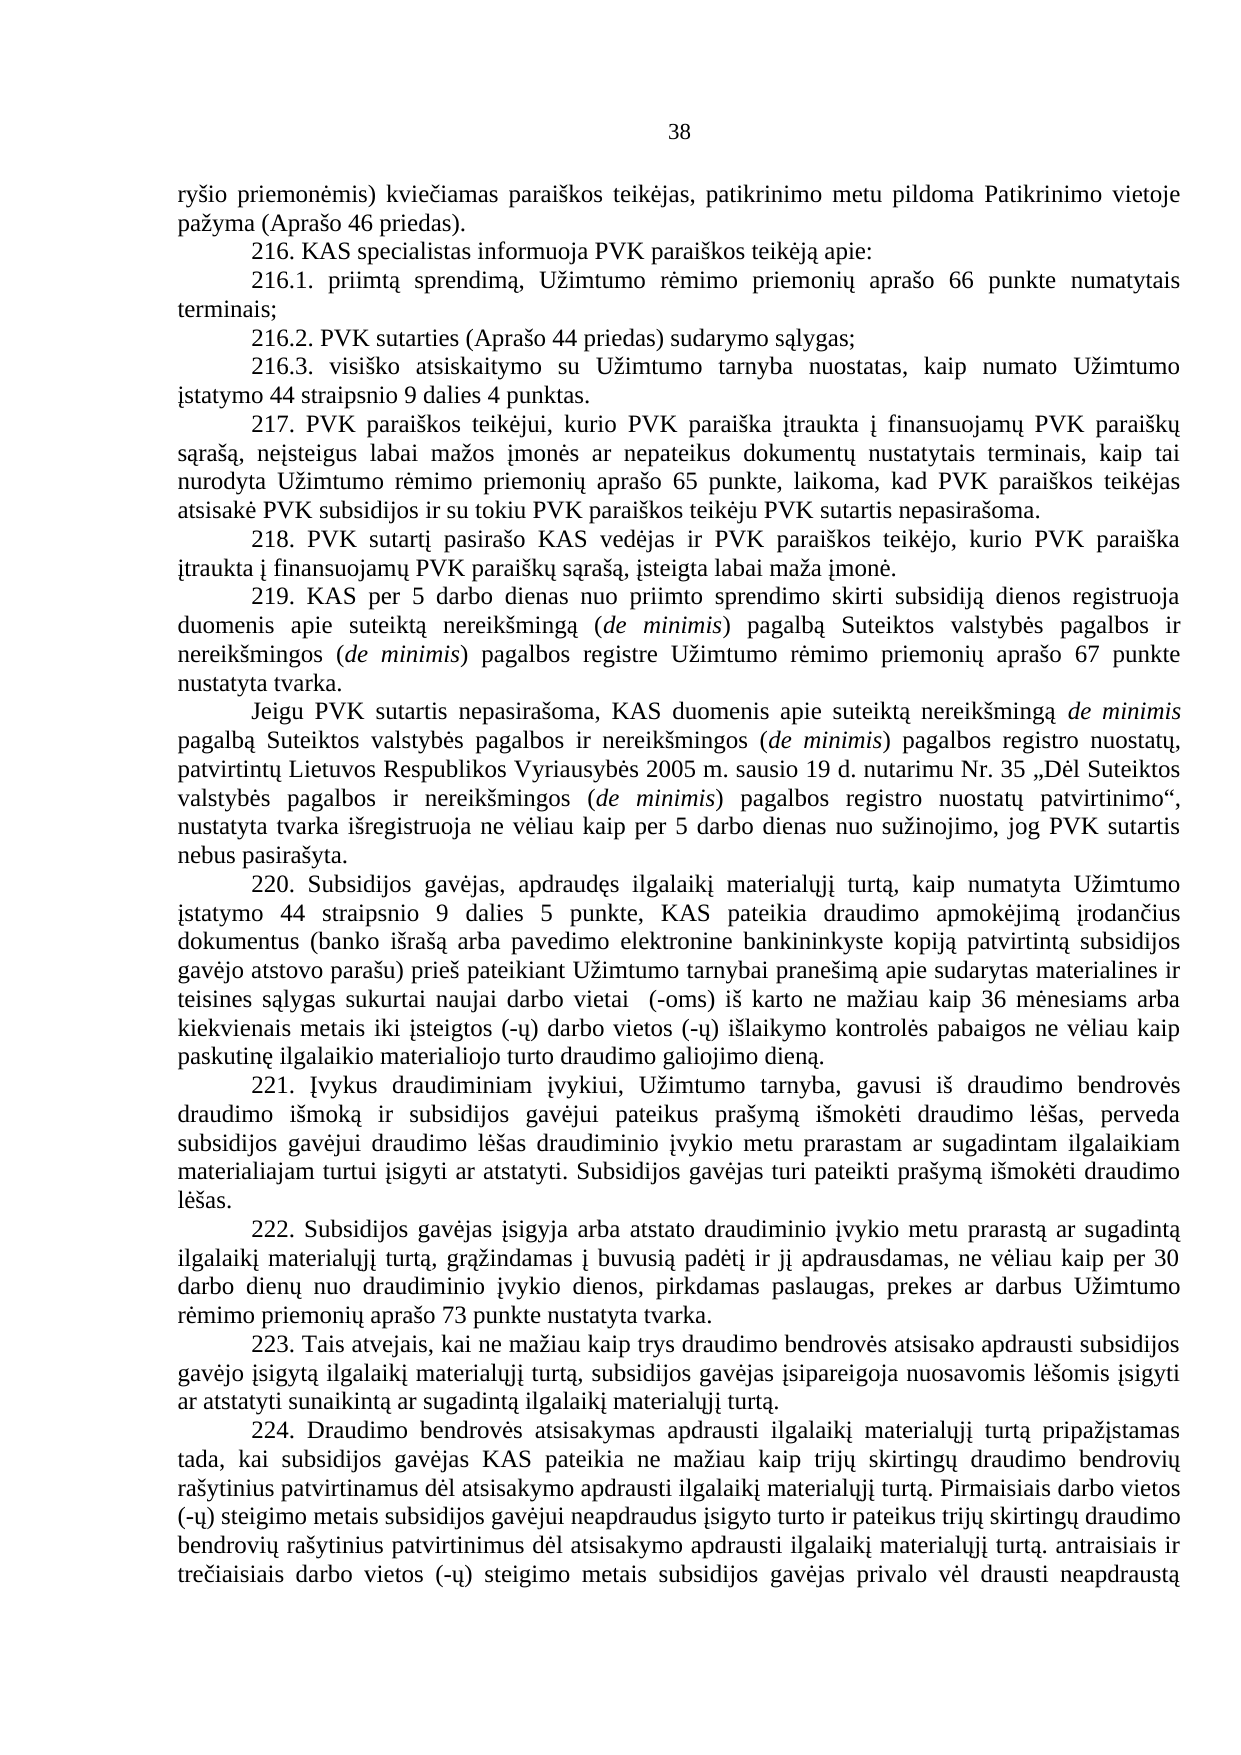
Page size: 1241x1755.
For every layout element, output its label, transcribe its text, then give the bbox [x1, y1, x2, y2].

text 224. Draudimo bendrovės atsisakymas apdrausti ilgalaikį materialųjį turtą pripažįstamas tada, kai subsidijos gavėjas KAS pateikia ne mažiau kaip trijų skirtingų draudimo bendrovių rašytinius patvirtinamus dėl atsisakymo apdrausti ilgalaikį materialųjį turtą. Pirmaisiais darbo vietos (-ų) steigimo metais subsidijos gavėjui neapdraudus įsigyto turto ir pateikus trijų skirtingų draudimo bendrovių rašytinius patvirtinimus dėl atsisakymo apdrausti ilgalaikį materialųjį turtą. antraisiais ir trečiaisiais darbo vietos (-ų) steigimo metais subsidijos gavėjas privalo vėl drausti neapdraustą [177, 1415, 1181, 1588]
text 216.2. PVK sutarties (Aprašo 44 priedas) sudarymo sąlygas; [177, 323, 1181, 351]
text 220. Subsidijos gavėjas, apdraudęs ilgalaikį materialųjį turtą, kaip numatyta Užimtumo įstatymo 44 straipsnio 9 dalies 5 punkte, KAS pateikia draudimo apmokėjimą įrodančius dokumentus (banko išrašą arba pavedimo elektronine bankininkyste kopiją patvirtintą subsidijos gavėjo atstovo parašu) prieš pateikiant Užimtumo tarnybai pranešimą apie sudarytas materialines ir teisines sąlygas sukurtai naujai darbo vietai (-oms) iš karto ne mažiau kaip 36 mėnesiams arba kiekvienais metais iki įsteigtos (-ų) darbo vietos (-ų) išlaikymo kontrolės pabaigos ne vėliau kaip paskutinę ilgalaikio materialiojo turto draudimo galiojimo dieną. [177, 869, 1181, 1070]
text 216.3. visiško atsiskaitymo su Užimtumo tarnyba nuostatas, kaip numato Užimtumo įstatymo 44 straipsnio 9 dalies 4 punktas. [177, 351, 1181, 409]
text 218. PVK sutartį pasirašo KAS vedėjas ir PVK paraiškos teikėjo, kurio PVK paraiška įtraukta į finansuojamų PVK paraiškų sąrašą, įsteigta labai maža įmonė. [177, 524, 1181, 581]
text 221. Įvykus draudiminiam įvykiui, Užimtumo tarnyba, gavusi iš draudimo bendrovės draudimo išmoką ir subsidijos gavėjui pateikus prašymą išmokėti draudimo lėšas, perveda subsidijos gavėjui draudimo lėšas draudiminio įvykio metu prarastam ar sugadintam ilgalaikiam materialiajam turtui įsigyti ar atstatyti. Subsidijos gavėjas turi pateikti prašymą išmokėti draudimo lėšas. [177, 1070, 1181, 1214]
text 223. Tais atvejais, kai ne mažiau kaip trys draudimo bendrovės atsisako apdrausti subsidijos gavėjo įsigytą ilgalaikį materialųjį turtą, subsidijos gavėjas įsipareigoja nuosavomis lėšomis įsigyti ar atstatyti sunaikintą ar sugadintą ilgalaikį materialųjį turtą. [177, 1329, 1181, 1415]
text 216. KAS specialistas informuoja PVK paraiškos teikėją apie: [177, 236, 1181, 265]
text 222. Subsidijos gavėjas įsigyja arba atstato draudiminio įvykio metu prarastą ar sugadintą ilgalaikį materialųjį turtą, grąžindamas į buvusią padėtį ir jį apdrausdamas, ne vėliau kaip per 30 darbo dienų nuo draudiminio įvykio dienos, pirkdamas paslaugas, prekes ar darbus Užimtumo rėmimo priemonių aprašo 73 punkte nustatyta tvarka. [177, 1214, 1181, 1329]
text ryšio priemonėmis) kviečiamas paraiškos teikėjas, patikrinimo metu pildoma Patikrinimo vietoje pažyma (Aprašo 46 priedas). [177, 179, 1181, 236]
text 219. KAS per 5 darbo dienas nuo priimto sprendimo skirti subsidiją dienos registruoja duomenis apie suteiktą nereikšmingą (de minimis) pagalbą Suteiktos valstybės pagalbos ir nereikšmingos (de minimis) pagalbos registre Užimtumo rėmimo priemonių aprašo 67 punkte nustatyta tvarka. [177, 581, 1181, 696]
text 216.1. priimtą sprendimą, Užimtumo rėmimo priemonių aprašo 66 punkte numatytais terminais; [177, 265, 1181, 323]
text Jeigu PVK sutartis nepasirašoma, KAS duomenis apie suteiktą nereikšmingą de minimis pagalbą Suteiktos valstybės pagalbos ir nereikšmingos (de minimis) pagalbos registro nuostatų, patvirtintų Lietuvos Respublikos Vyriausybės 2005 m. sausio 19 d. nutarimu Nr. 35 „Dėl Suteiktos valstybės pagalbos ir nereikšmingos (de minimis) pagalbos registro nuostatų patvirtinimo“, nustatyta tvarka išregistruoja ne vėliau kaip per 5 darbo dienas nuo sužinojimo, jog PVK sutartis nebus pasirašyta. [177, 696, 1181, 869]
text 217. PVK paraiškos teikėjui, kurio PVK paraiška įtraukta į finansuojamų PVK paraiškų sąrašą, neįsteigus labai mažos įmonės ar nepateikus dokumentų nustatytais terminais, kaip tai nurodyta Užimtumo rėmimo priemonių aprašo 65 punkte, laikoma, kad PVK paraiškos teikėjas atsisakė PVK subsidijos ir su tokiu PVK paraiškos teikėju PVK sutartis nepasirašoma. [177, 409, 1181, 524]
